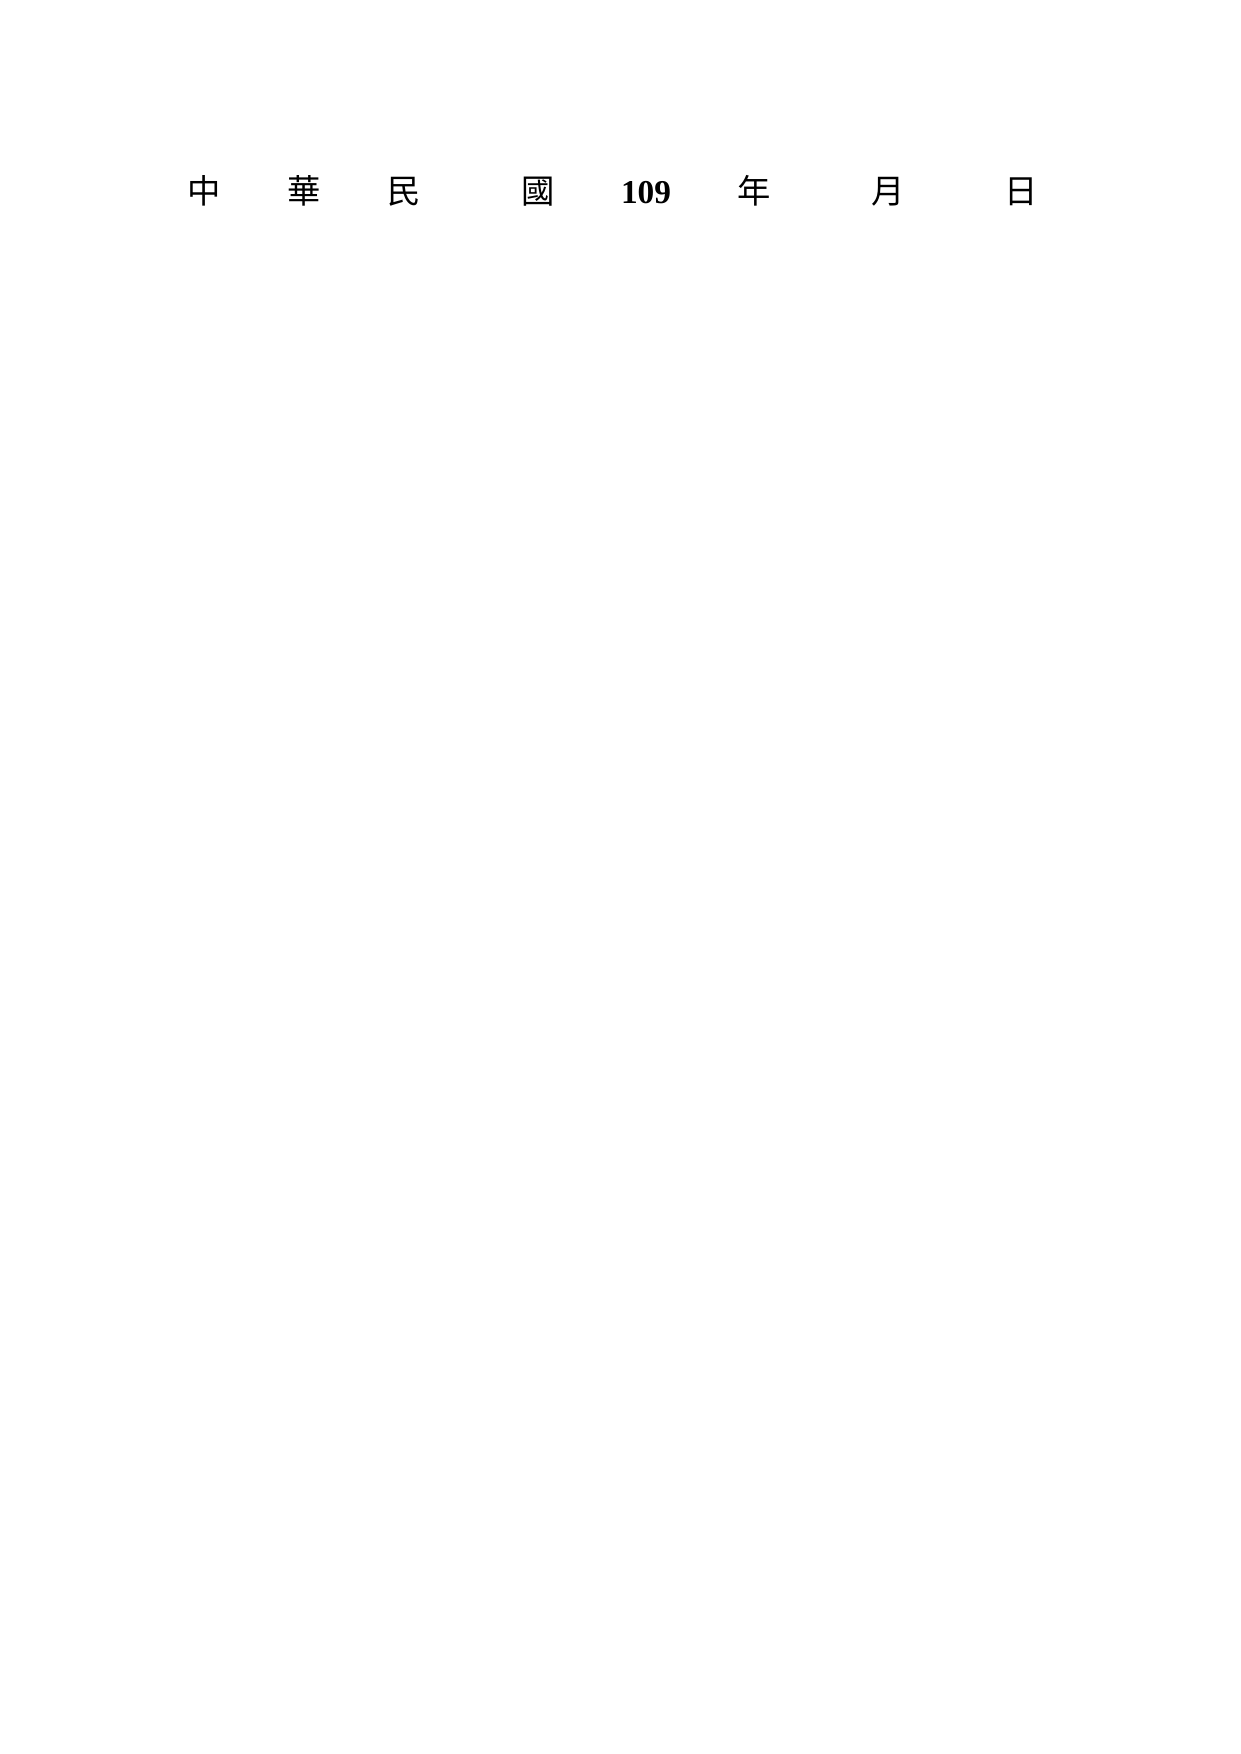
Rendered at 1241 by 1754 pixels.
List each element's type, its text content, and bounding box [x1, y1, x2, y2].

text 中 華 民 國 109 年 月 日 [187, 150, 1053, 217]
